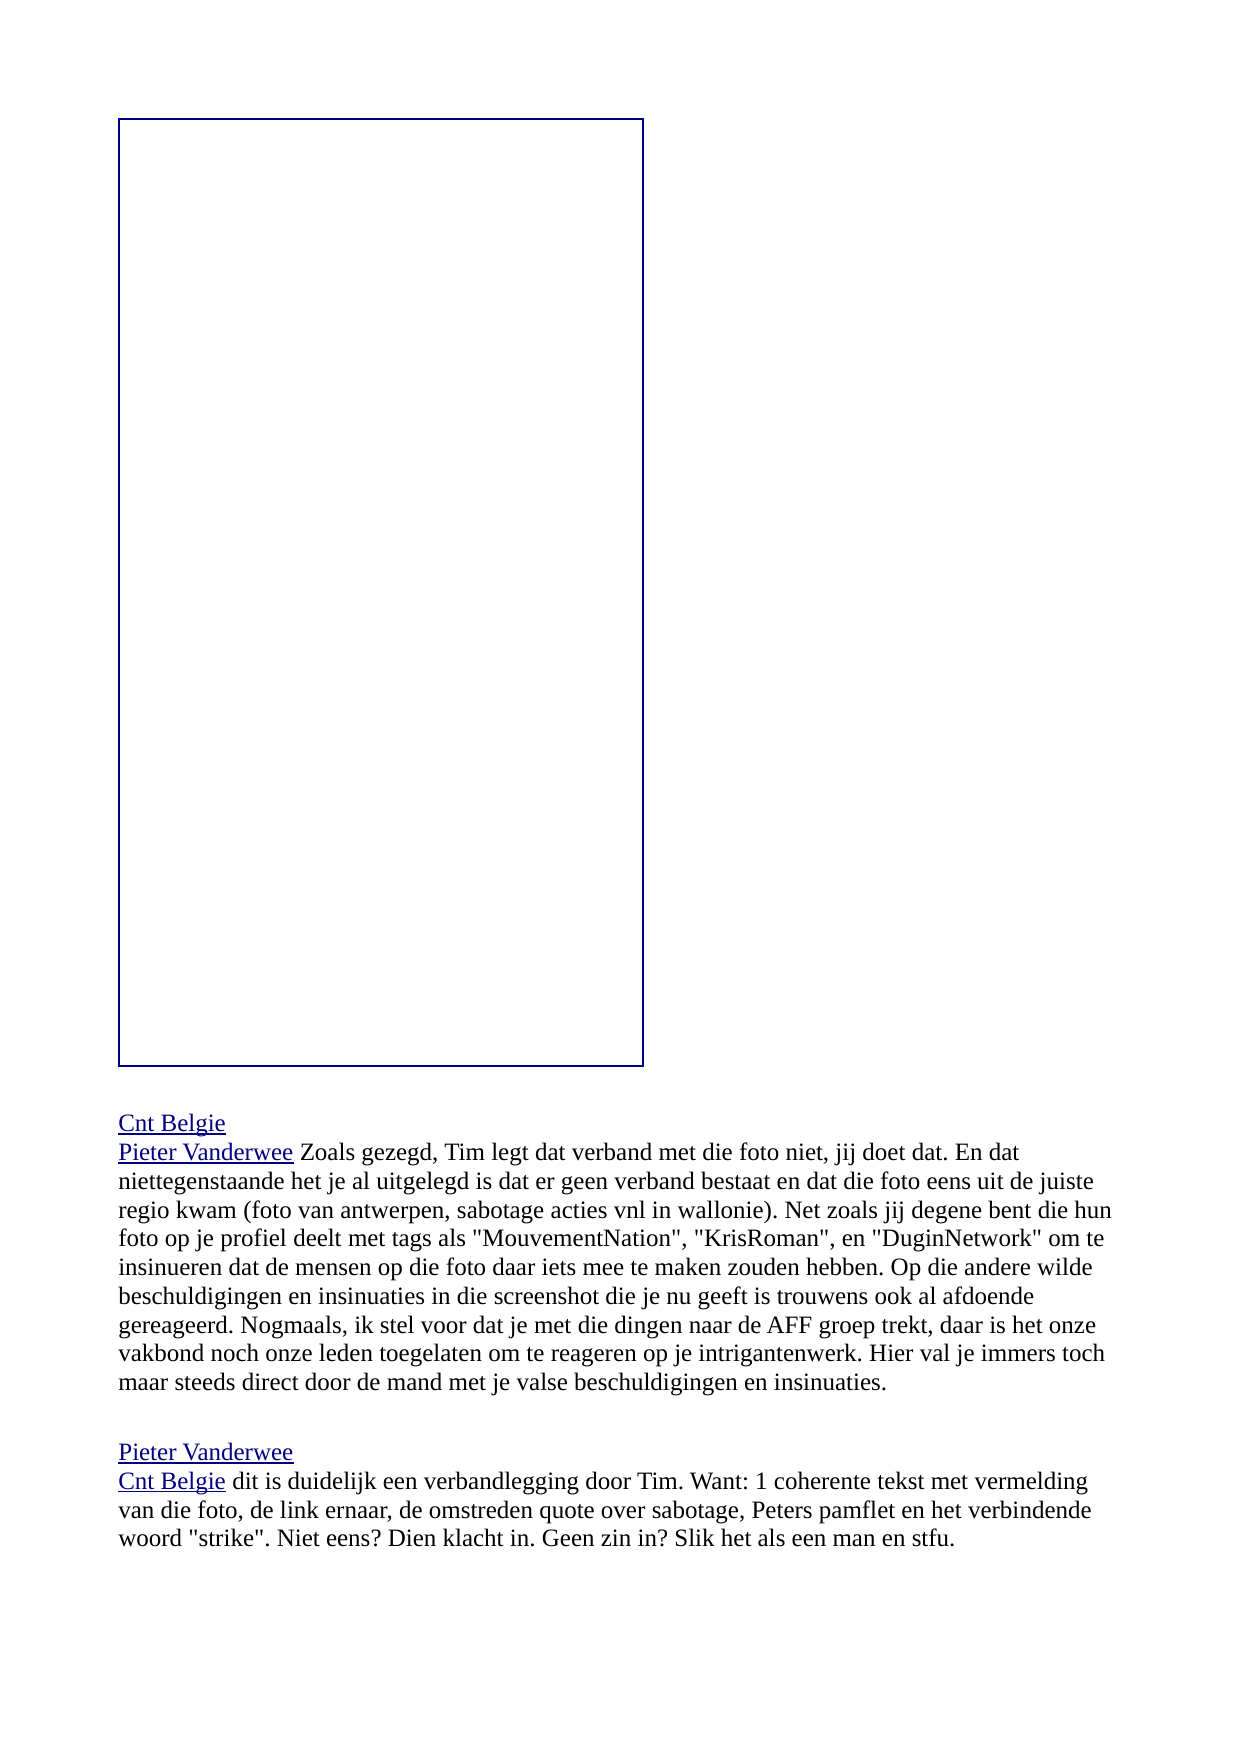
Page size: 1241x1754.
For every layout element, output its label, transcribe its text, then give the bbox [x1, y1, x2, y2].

text Cnt Belgie dit is duidelijk een verbandlegging door Tim. Want: 1 coherente tekst met vermelding van die foto, de link ernaar, de omstreden quote over sabotage, Peters pamflet en het verbindende woord "strike". Niet eens? Dien klacht in. Geen zin in? Slik het als een man en stfu. [118, 1466, 1122, 1552]
text Pieter Vanderwee Zoals gezegd, Tim legt dat verband met die foto niet, jij doet dat. En dat niettegenstaande het je al uitgelegd is dat er geen verband bestaat en dat die foto eens uit de juiste regio kwam (foto van antwerpen, sabotage acties vnl in wallonie). Net zoals jij degene bent die hun foto op je profiel deelt met tags als "MouvementNation", "KrisRoman", en "DuginNetwork" om te insinueren dat de mensen op die foto daar iets mee te maken zouden hebben. Op die andere wilde beschuldigingen en insinuaties in die screenshot die je nu geeft is trouwens ook al afdoende gereageerd. Nogmaals, ik stel voor dat je met die dingen naar de AFF groep trekt, daar is het onze vakbond noch onze leden toegelaten om te reageren op je intrigantenwerk. Hier val je immers toch maar steeds direct door de mand met je valse beschuldigingen en insinuaties. [118, 1137, 1122, 1396]
text Pieter Vanderwee [118, 1437, 1122, 1466]
text Cnt Belgie [118, 1108, 1122, 1137]
